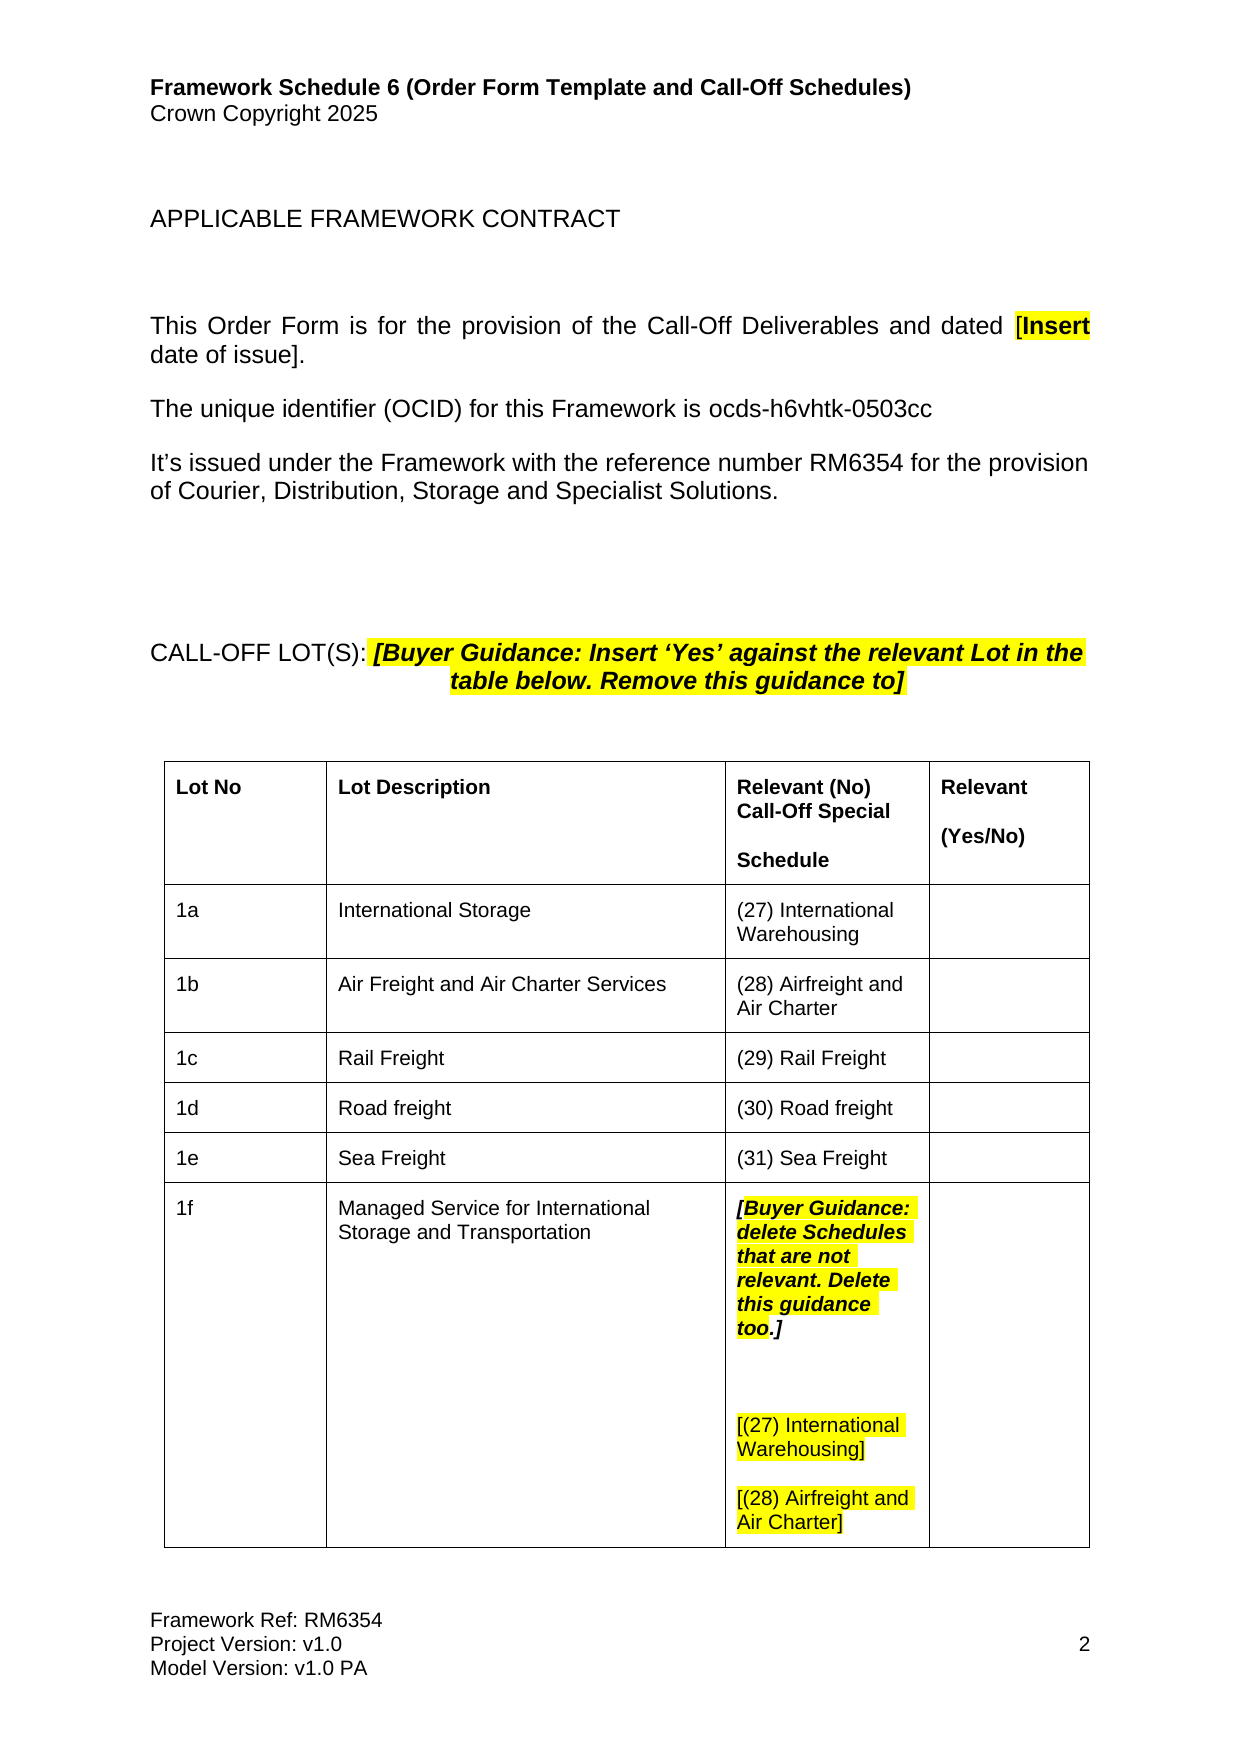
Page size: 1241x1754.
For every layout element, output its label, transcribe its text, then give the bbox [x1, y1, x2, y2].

table_cell 1f [165, 1183, 326, 1547]
table_cell [930, 1083, 1089, 1132]
table_cell (28) Airfreight and Air Charter [726, 959, 929, 1032]
table_header Relevant (No) Call-Off Special Schedule [726, 762, 929, 884]
table_cell [930, 959, 1089, 1032]
table_cell (29) Rail Freight [726, 1033, 929, 1082]
table_cell 1d [165, 1083, 326, 1132]
text The unique identifier (OCID) for this Framework is ocds-h6vhtk-0503cc [150, 394, 1090, 422]
table_header Lot No [165, 762, 326, 884]
table_cell [930, 1033, 1089, 1082]
table_cell [930, 1183, 1089, 1547]
text CALL-OFF LOT(S): [Buyer Guidance: Insert ‘Yes’ against the relevant Lot in the table below. Remove this guidance to] [150, 637, 1090, 695]
text It’s issued under the Framework with the reference number RM6354 for the provision of Courier, Distribution, Storage and Specialist Solutions. [150, 447, 1090, 505]
table_cell 1b [165, 959, 326, 1032]
table_cell [Buyer Guidance: delete Schedules that are not relevant. Delete this guidance too.] [(27) International Warehousing] [(28) Airfreight and Air Charter] [726, 1183, 929, 1547]
table_cell International Storage [327, 885, 725, 958]
table_cell Managed Service for International Storage and Transportation [327, 1183, 725, 1547]
table_cell 1c [165, 1033, 326, 1082]
table_cell Rail Freight [327, 1033, 725, 1082]
table_header Relevant (Yes/No) [930, 762, 1089, 884]
table_cell (30) Road freight [726, 1083, 929, 1132]
text APPLICABLE FRAMEWORK CONTRACT [150, 204, 1090, 232]
table_cell 1e [165, 1133, 326, 1182]
table_cell (31) Sea Freight [726, 1133, 929, 1182]
table_cell [930, 1133, 1089, 1182]
table_cell 1a [165, 885, 326, 958]
table_cell Sea Freight [327, 1133, 725, 1182]
table_header Lot Description [327, 762, 725, 884]
text This Order Form is for the provision of the Call-Off Deliverables and dated [Insert date of issue]. [150, 311, 1090, 369]
table_cell Air Freight and Air Charter Services [327, 959, 725, 1032]
table_cell (27) International Warehousing [726, 885, 929, 958]
table_cell Road freight [327, 1083, 725, 1132]
table_cell [930, 885, 1089, 958]
